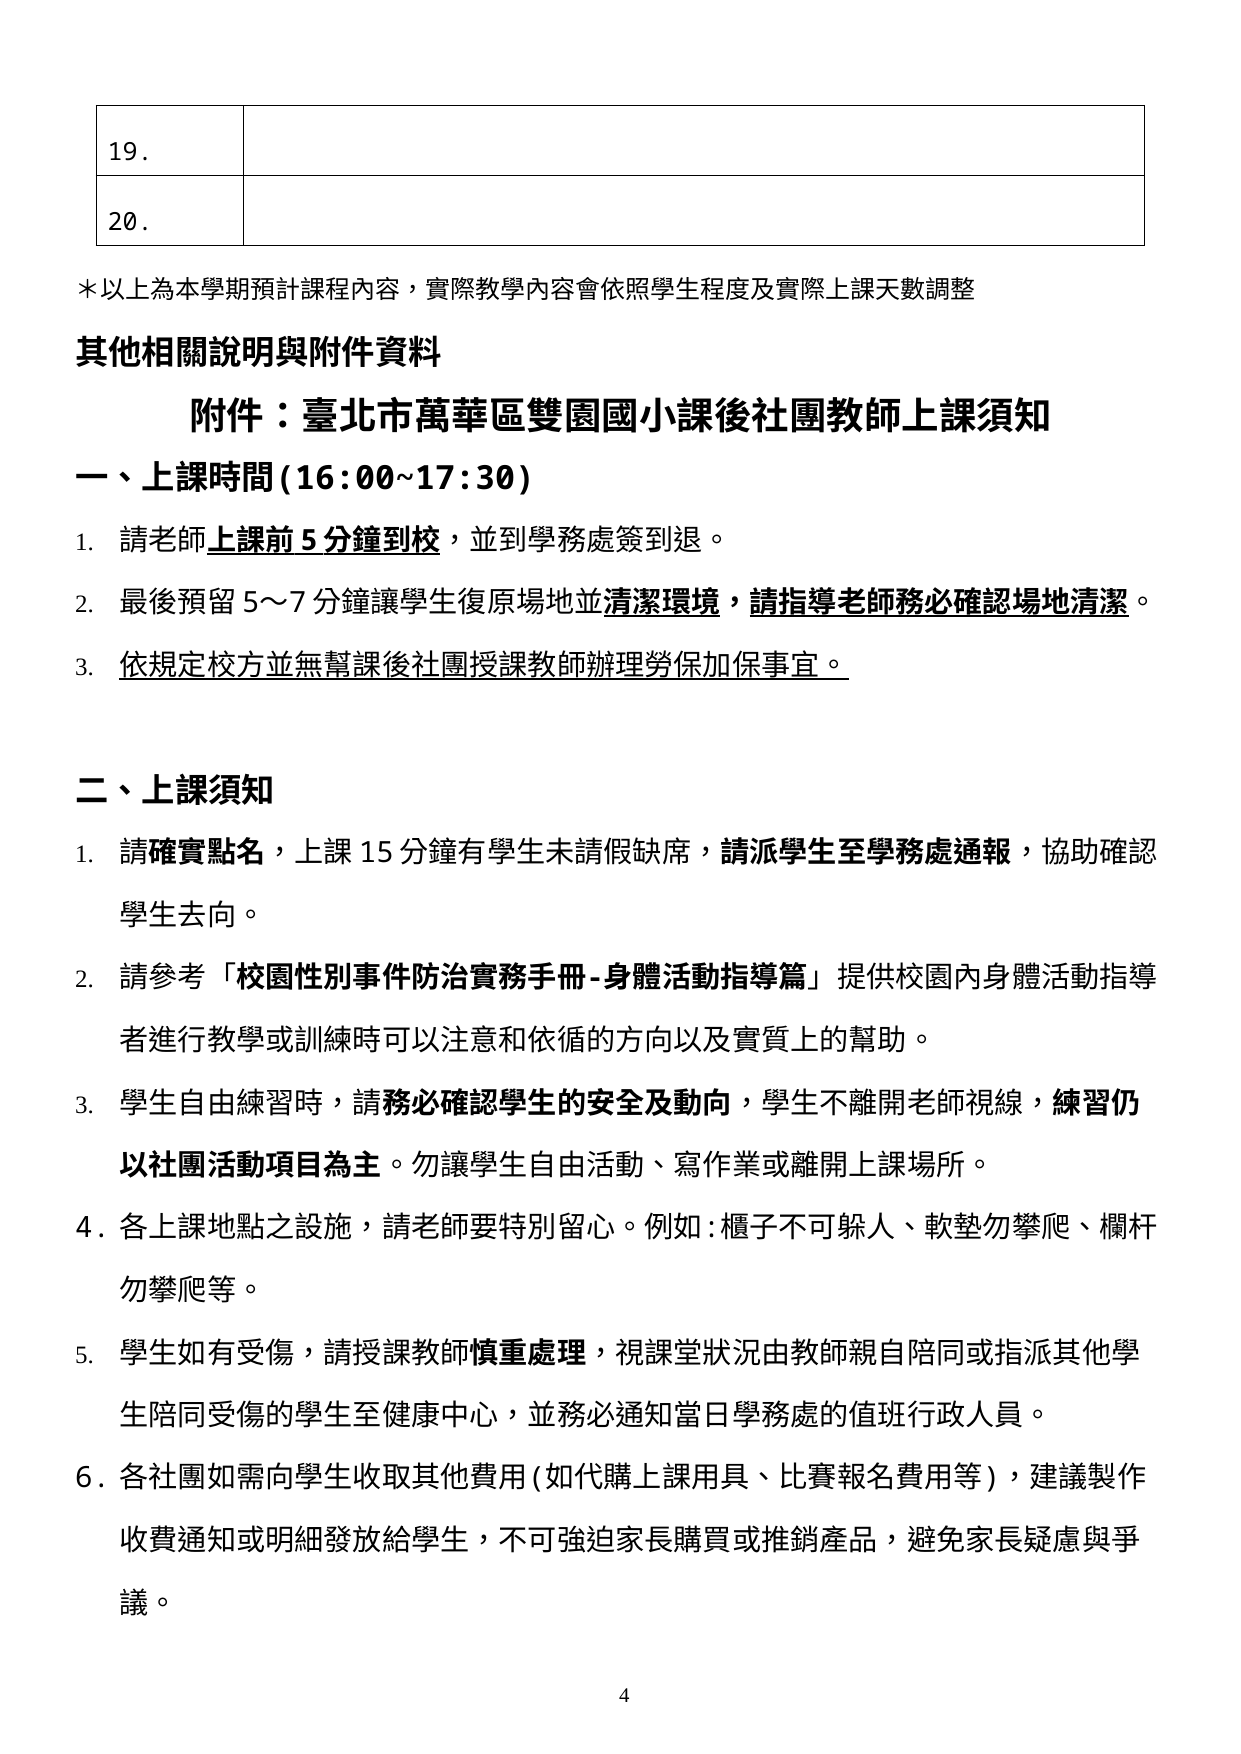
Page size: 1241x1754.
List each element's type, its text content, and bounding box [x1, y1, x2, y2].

text 二、上課須知 [75, 746, 1165, 809]
list 學生如有受傷，請授課教師慎重處理，視課堂狀況由教師親自陪同或指派其他學生陪同受傷的學生至健康中心，並務必通知當日學務處的值班行政人員。 [75, 1309, 1165, 1434]
list 依規定校方並無幫課後社團授課教師辦理勞保加保事宜。 [75, 621, 1165, 684]
text 附件：臺北市萬華區雙園國小課後社團教師上課須知 [75, 371, 1165, 434]
table_cell [244, 106, 1144, 175]
table_cell [97, 106, 243, 175]
text ＊以上為本學期預計課程內容，實際教學內容會依照學生程度及實際上課天數調整 [75, 246, 1165, 309]
table_cell [244, 176, 1144, 245]
text 一、上課時間(16:00~17:30) [75, 434, 1165, 496]
list 各上課地點之設施，請老師要特別留心。例如:櫃子不可躲人、軟墊勿攀爬、欄杆勿攀爬等。 [75, 1184, 1165, 1309]
list 請參考「校園性別事件防治實務手冊-身體活動指導篇」提供校園內身體活動指導者進行教學或訓練時可以注意和依循的方向以及實質上的幫助。 [75, 934, 1165, 1059]
list 各社團如需向學生收取其他費用(如代購上課用具、比賽報名費用等)，建議製作收費通知或明細發放給學生，不可強迫家長購買或推銷產品，避免家長疑慮與爭議。 [75, 1434, 1165, 1621]
text 其他相關說明與附件資料 [75, 309, 1165, 371]
list 請老師上課前5分鐘到校，並到學務處簽到退。 [75, 496, 1165, 559]
list 請確實點名，上課15分鐘有學生未請假缺席，請派學生至學務處通報，協助確認學生去向。 [75, 809, 1165, 934]
list 學生自由練習時，請務必確認學生的安全及動向，學生不離開老師視線，練習仍以社團活動項目為主。勿讓學生自由活動、寫作業或離開上課場所。 [75, 1059, 1165, 1184]
list 最後預留5～7分鐘讓學生復原場地並清潔環境，請指導老師務必確認場地清潔。 [75, 559, 1165, 621]
table_cell [97, 176, 243, 245]
